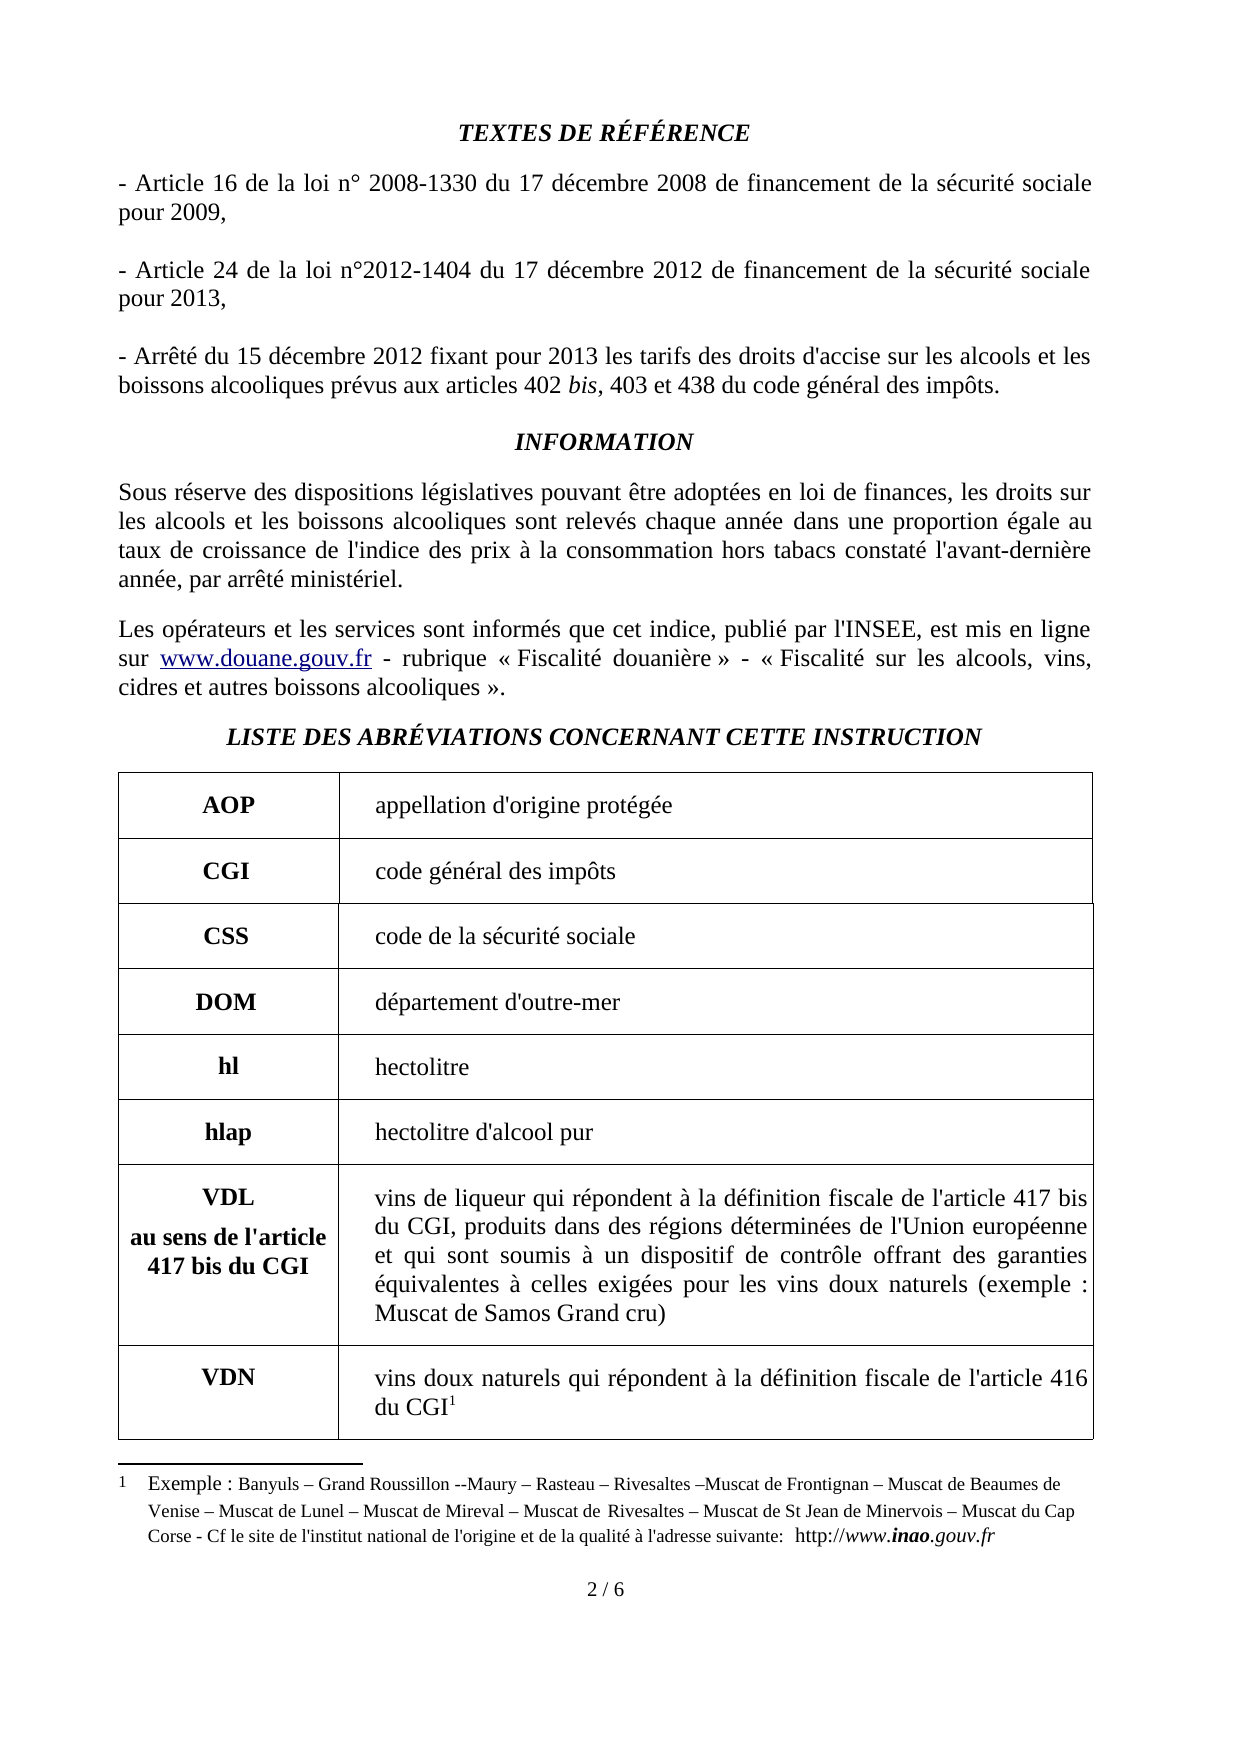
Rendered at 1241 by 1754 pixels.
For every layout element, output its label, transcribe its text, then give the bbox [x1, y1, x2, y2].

table_header appellation d'origine protégée [340, 773, 1092, 837]
table_header code de la sécurité sociale [339, 904, 1093, 968]
table_cell hlap [119, 1100, 338, 1164]
text LISTE DES ABRÉVIATIONS CONCERNANT CETTE INSTRUCTION [118, 722, 1092, 751]
table_cell hectolitre [339, 1035, 1093, 1099]
text - Article 24 de la loi n°2012-1404 du 17 décembre 2012 de financement de la sécurité sociale pour 2013, [118, 255, 1092, 312]
text TEXTES DE RÉFÉRENCE [118, 118, 1092, 147]
table_header CGI [119, 839, 339, 903]
table_cell vins doux naturels qui répondent à la définition fiscale de l'article 416 du CGI [339, 1346, 1093, 1439]
text Les opérateurs et les services sont informés que cet indice, publié par l'INSEE, est mis en ligne sur www.douane.gouv.fr - rubrique « Fiscalité douanière » - « Fiscalité sur les alcools, vins, cidres et autres boissons alcooliques ». [118, 614, 1092, 700]
table_header AOP [119, 773, 339, 837]
table_header CSS [119, 904, 338, 968]
text INFORMATION [118, 427, 1092, 456]
table_cell VDL au sens de l'article 417 bis du CGI [119, 1165, 338, 1344]
table_cell DOM [119, 969, 338, 1034]
table_cell hl [119, 1035, 338, 1099]
table_cell hectolitre d'alcool pur [339, 1100, 1093, 1164]
table_cell département d'outre-mer [339, 969, 1093, 1034]
table_cell vins de liqueur qui répondent à la définition fiscale de l'article 417 bis du CGI, produits dans des régions déterminées de l'Union européenne et qui sont soumis à un dispositif de contrôle offrant des garanties équivalentes à celles exigées pour les vins doux naturels (exemple : Muscat de Samos Grand cru) [339, 1165, 1093, 1344]
text - Article 16 de la loi n° 2008-1330 du 17 décembre 2008 de financement de la sécurité sociale pour 2009, [118, 168, 1092, 226]
table_cell VDN [119, 1346, 338, 1439]
text Sous réserve des dispositions législatives pouvant être adoptées en loi de finances, les droits sur les alcools et les boissons alcooliques sont relevés chaque année dans une proportion égale au taux de croissance de l'indice des prix à la consommation hors tabacs constaté l'avant-dernière année, par arrêté ministériel. [118, 477, 1092, 592]
table_header code général des impôts [340, 839, 1092, 903]
text - Arrêté du 15 décembre 2012 fixant pour 2013 les tarifs des droits d'accise sur les alcools et les boissons alcooliques prévus aux articles 402 bis, 403 et 438 du code général des impôts. [118, 341, 1092, 398]
